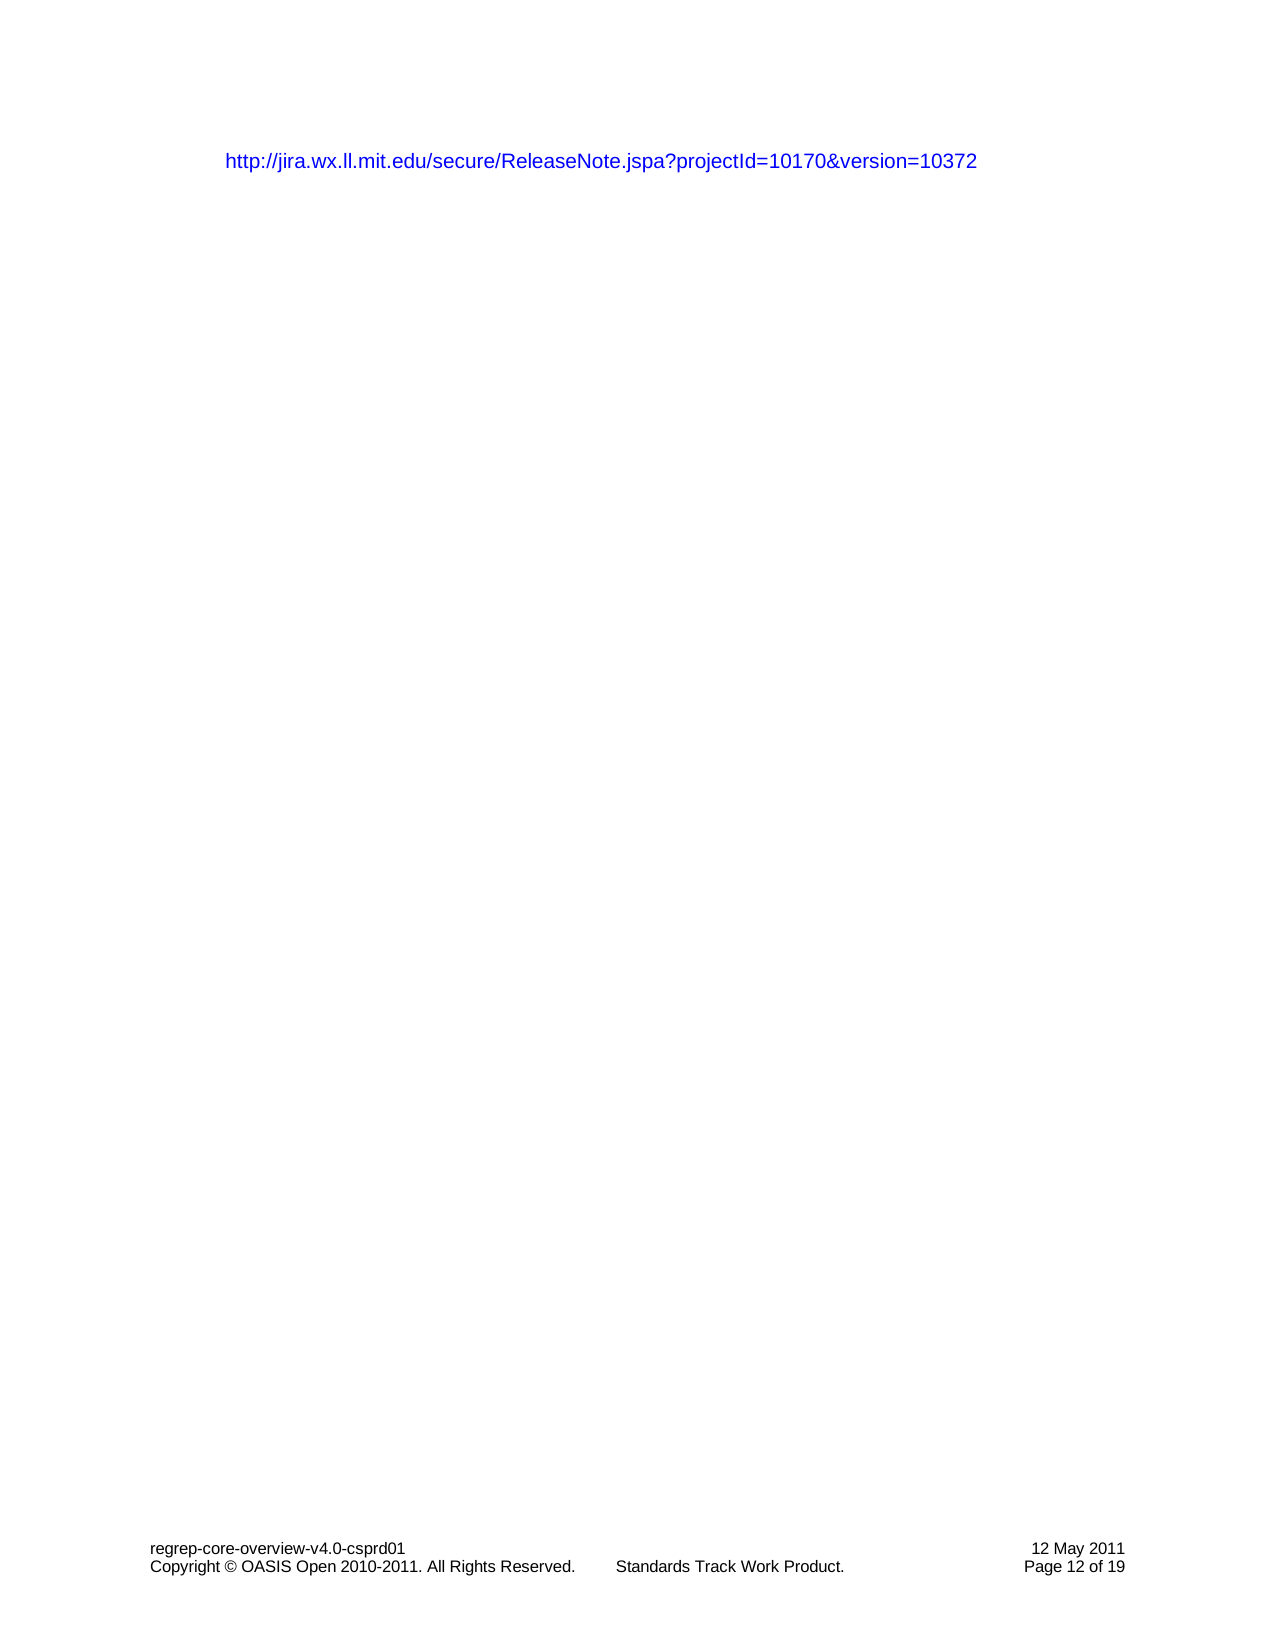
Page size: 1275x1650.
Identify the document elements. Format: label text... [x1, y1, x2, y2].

title http://jira.wx.ll.mit.edu/secure/ReleaseNote.jspa?projectId=10170&version=10372 [225, 150, 1125, 197]
